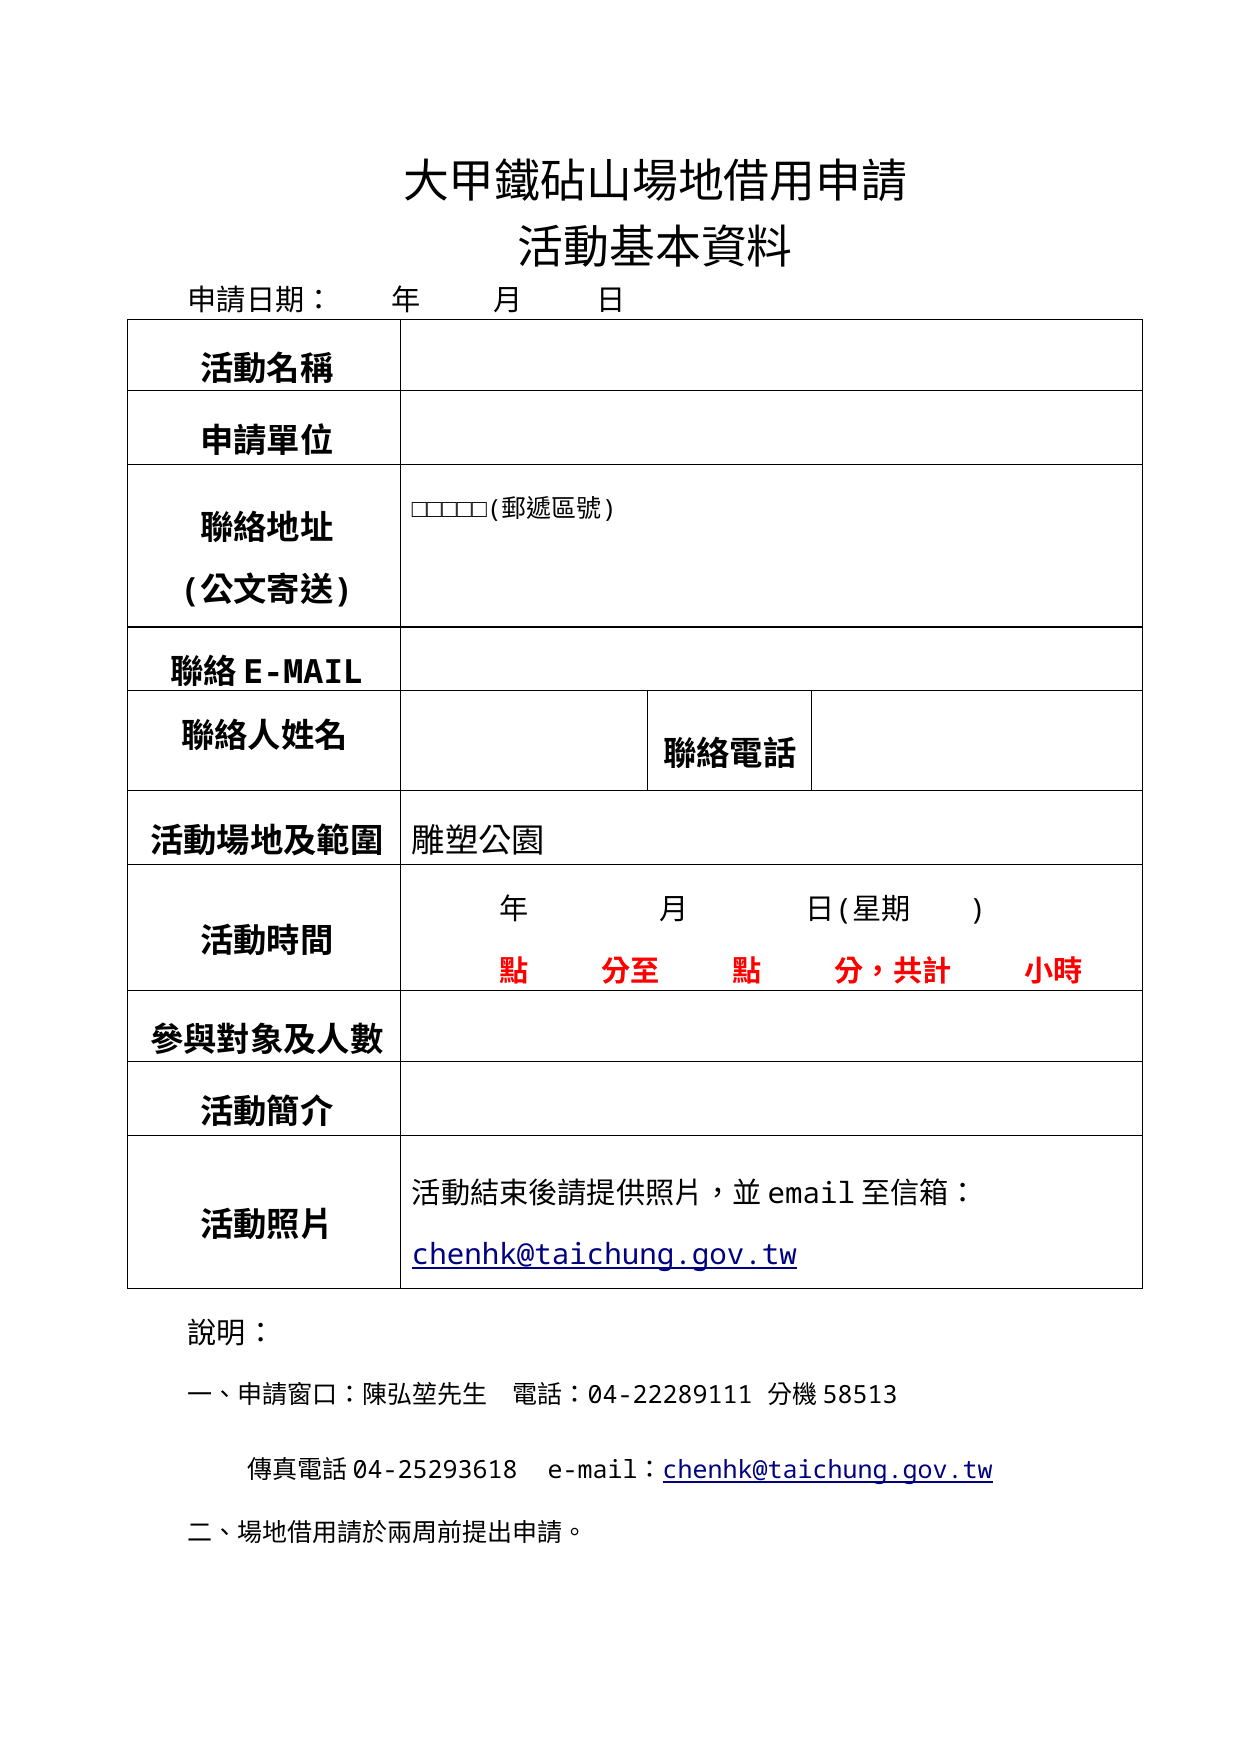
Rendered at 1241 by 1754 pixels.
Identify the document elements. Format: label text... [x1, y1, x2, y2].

table_cell 聯絡E-MAIL [128, 628, 400, 690]
table_cell [401, 1062, 1142, 1135]
text 二、場地借用請於兩周前提出申請。 [187, 1489, 1053, 1551]
table_cell 聯絡人姓名 [128, 691, 400, 790]
table_header [401, 320, 1142, 390]
table_cell [401, 691, 647, 790]
text 活動基本資料 [187, 210, 1053, 277]
table_cell 活動場地及範圍 [128, 791, 400, 864]
table_cell 年 月 日(星期 ) 點 分至 點 分，共計 小時 [401, 865, 1142, 990]
table_cell 聯絡地址 (公文寄送) [128, 465, 400, 626]
table_cell [401, 628, 1142, 690]
table_cell 活動照片 [128, 1136, 400, 1288]
table_cell [401, 391, 1142, 464]
table_cell 參與對象及人數 [128, 991, 400, 1061]
table_cell 聯絡電話 [648, 691, 811, 790]
table_cell [812, 691, 1142, 790]
table_cell 活動結束後請提供照片，並email至信箱：chenhk@taichung.gov.tw [401, 1136, 1142, 1288]
table_cell [401, 991, 1142, 1061]
table_cell 活動簡介 [128, 1062, 400, 1135]
text 說明： [187, 1289, 1053, 1351]
text 申請日期： 年 月 日 [187, 277, 1053, 319]
text 傳真電話04-25293618 e-mail：chenhk@taichung.gov.tw [187, 1426, 1053, 1489]
table_header 活動名稱 [128, 320, 400, 390]
text 一、申請窗口：陳弘堃先生 電話：04-22289111 分機58513 [187, 1351, 1053, 1414]
table_cell □□□□□(郵遞區號) [401, 465, 1142, 626]
table_cell 活動時間 [128, 865, 400, 990]
table_cell 申請單位 [128, 391, 400, 464]
text 大甲鐵砧山場地借用申請 [187, 144, 1053, 210]
table_cell 雕塑公園 [401, 791, 1142, 864]
